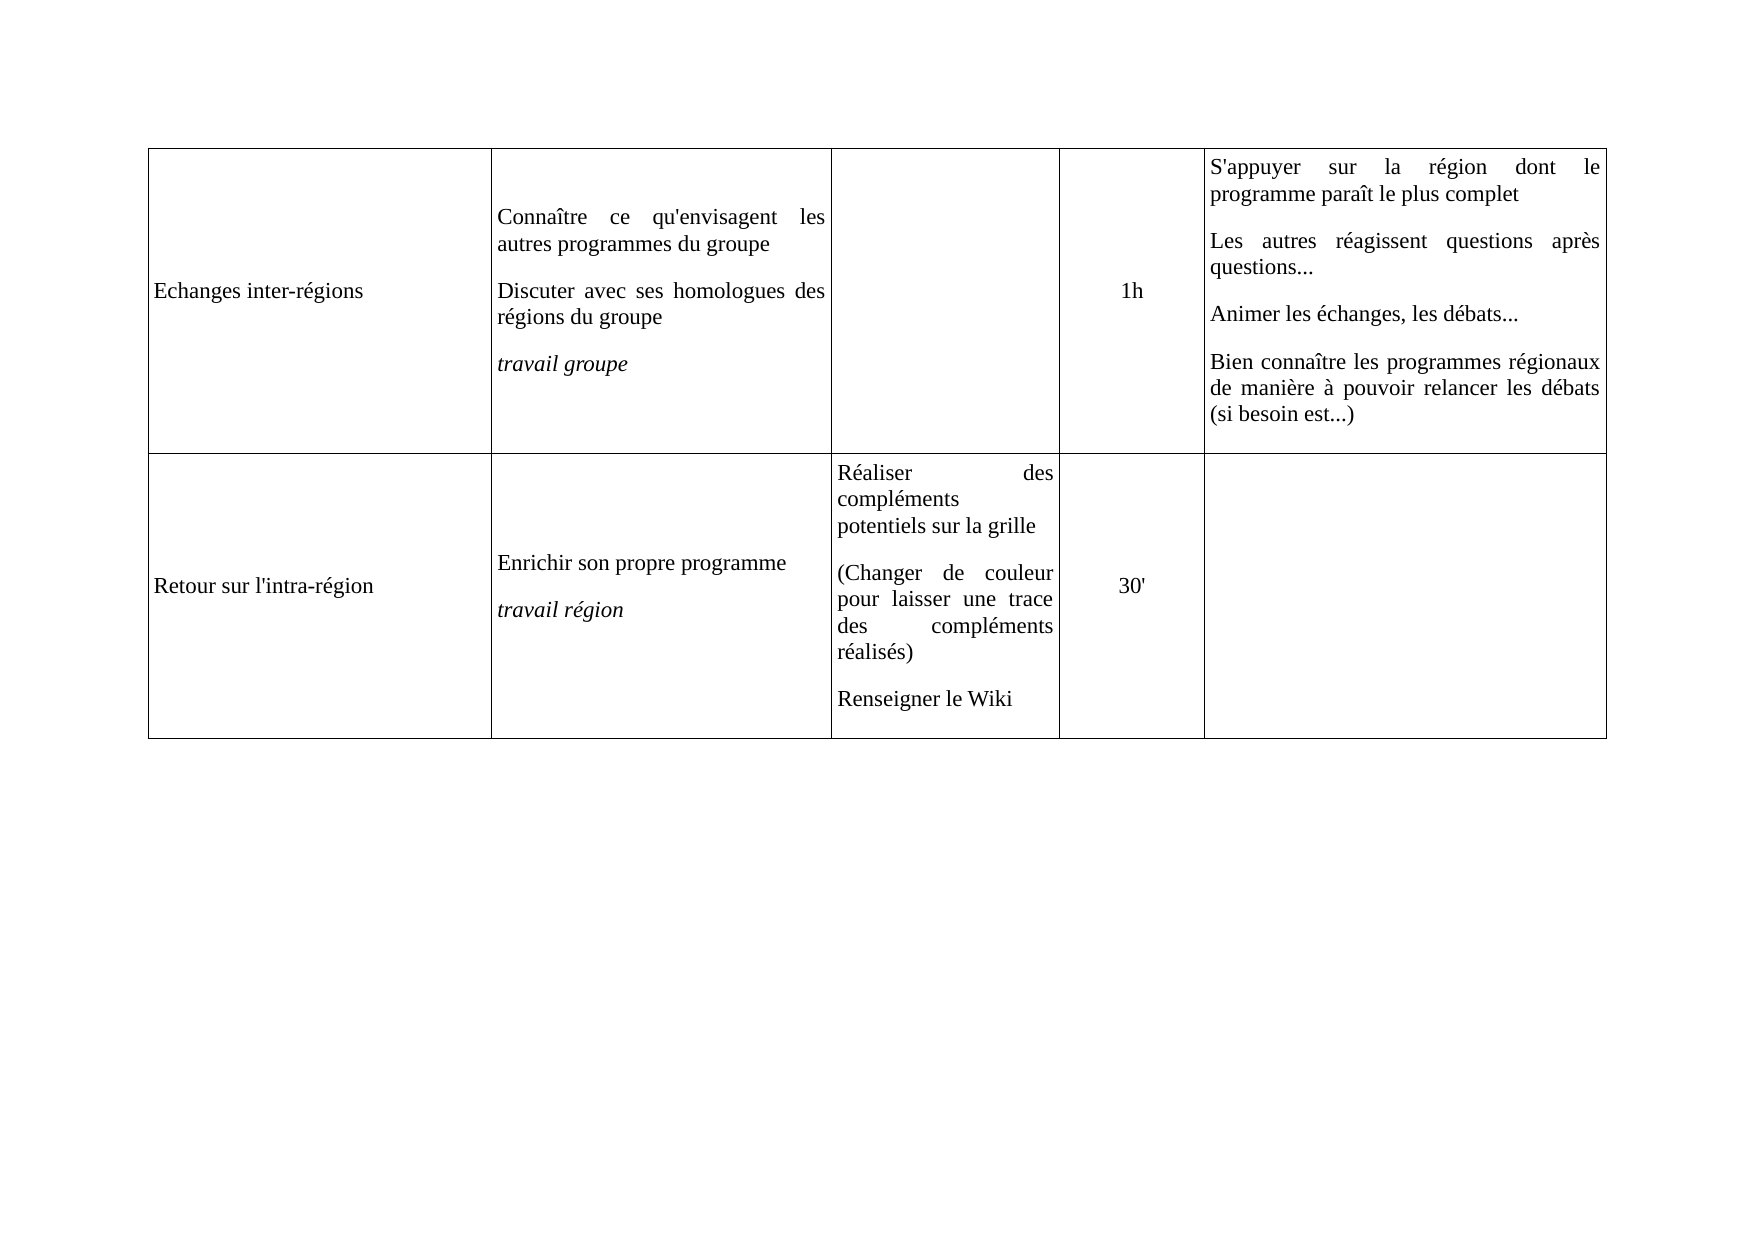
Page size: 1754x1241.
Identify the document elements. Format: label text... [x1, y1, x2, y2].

table_cell 1h [1060, 149, 1204, 453]
table_cell Echanges inter-régions [149, 149, 491, 453]
table_cell Connaître ce qu'envisagent les autres programmes du groupe Discuter avec ses homologues des régions du groupe travail groupe [492, 149, 831, 453]
table_cell Enrichir son propre programme travail région [492, 454, 831, 738]
table_cell 30' [1060, 454, 1204, 738]
table_cell Retour sur l'intra-région [149, 454, 491, 738]
table_cell [1205, 454, 1606, 738]
table_cell Réaliser des compléments potentiels sur la grille (Changer de couleur pour laisser une trace des compléments réalisés) Renseigner le Wiki [832, 454, 1059, 738]
table_cell [832, 149, 1059, 453]
table_cell S'appuyer sur la région dont le programme paraît le plus complet Les autres réagissent questions après questions... Animer les échanges, les débats... Bien connaître les programmes régionaux de manière à pouvoir relancer les débats (si besoin est...) [1205, 149, 1606, 453]
